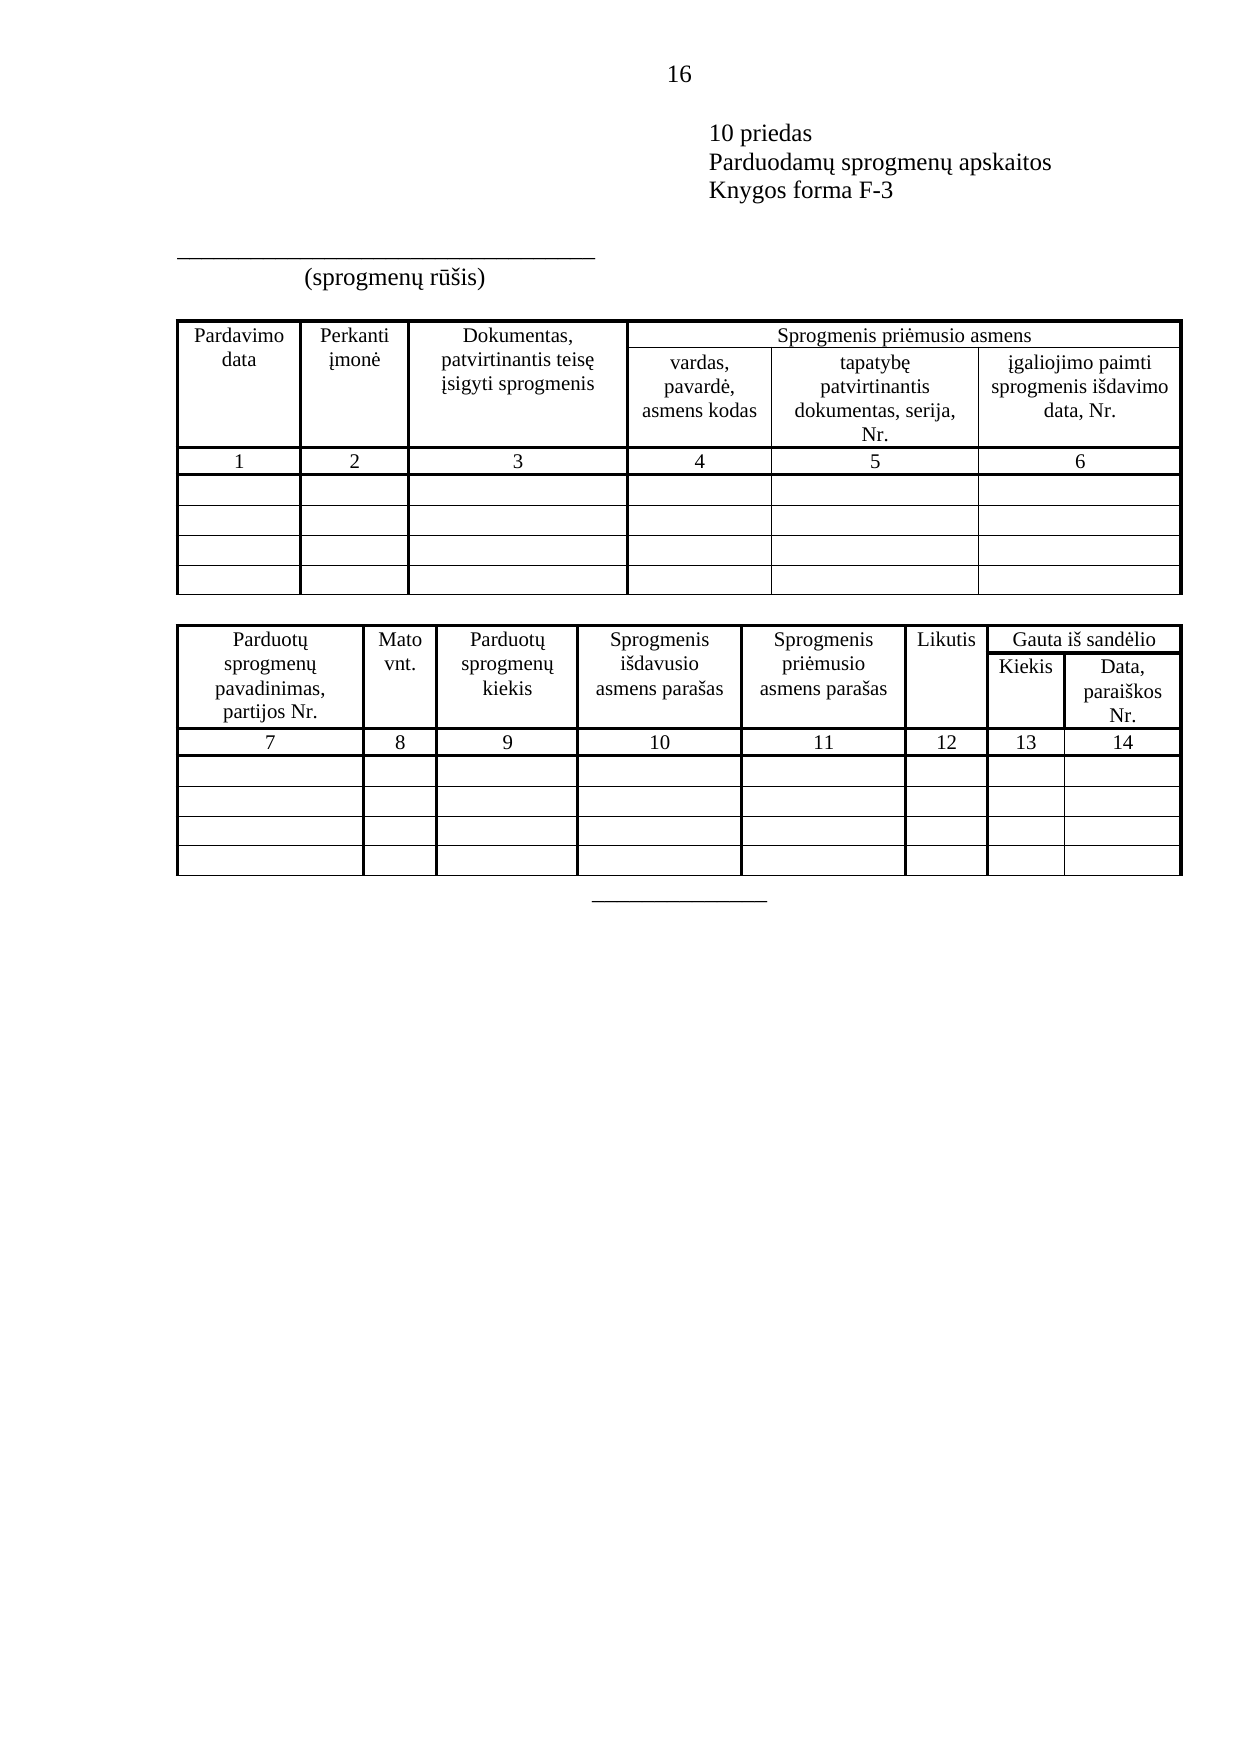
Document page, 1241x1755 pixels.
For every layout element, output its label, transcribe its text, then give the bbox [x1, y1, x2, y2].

table_cell [365, 846, 435, 875]
table_cell [179, 787, 362, 816]
table_cell 10 [579, 730, 740, 754]
table_cell [179, 566, 299, 594]
table_cell [979, 536, 1179, 564]
table_cell [629, 476, 771, 505]
table_cell [302, 506, 407, 535]
text Knygos forma F-3 [177, 176, 1181, 204]
table_cell [302, 476, 407, 505]
table_cell [979, 476, 1179, 505]
table_cell [1065, 757, 1179, 786]
table_cell [907, 787, 986, 816]
table_cell [743, 757, 904, 786]
table_cell 12 [907, 730, 986, 754]
table_cell [743, 817, 904, 845]
table_cell [179, 476, 299, 505]
table_cell [179, 536, 299, 564]
table_cell [979, 506, 1179, 535]
table_cell [743, 846, 904, 875]
table_cell [438, 757, 576, 786]
table_cell 14 [1065, 730, 1179, 754]
table_cell [629, 566, 771, 594]
table_header Dokumentas, patvirtinantis teisę įsigyti sprogmenis [410, 323, 626, 446]
table_cell [438, 817, 576, 845]
table_cell [302, 566, 407, 594]
table_cell [438, 846, 576, 875]
table_cell [772, 506, 978, 535]
table_cell 1 [179, 449, 299, 473]
table_cell [410, 536, 626, 564]
table_cell 13 [989, 730, 1064, 754]
table_cell tapatybę patvirtinantis dokumentas, serija, Nr. [772, 348, 978, 446]
table_cell [629, 536, 771, 564]
text Parduodamų sprogmenų apskaitos [177, 147, 1181, 176]
table_cell 7 [179, 730, 362, 754]
table_cell [772, 476, 978, 505]
table_cell [989, 817, 1064, 845]
table_header Sprogmenis priėmusio asmens parašas [743, 627, 904, 727]
table_cell [365, 787, 435, 816]
table_header Sprogmenis priėmusio asmens [629, 323, 1179, 347]
table_cell [179, 506, 299, 535]
table_cell [629, 506, 771, 535]
table_header Parduotų sprogmenų kiekis [438, 627, 576, 727]
table_cell 3 [410, 449, 626, 473]
text ______________ [177, 876, 1181, 905]
table_header Parduotų sprogmenų pavadinimas, partijos Nr. [179, 627, 362, 727]
table_cell [438, 787, 576, 816]
table_cell [410, 566, 626, 594]
table_cell Data, paraiškos Nr. [1066, 655, 1179, 727]
table_header Pardavimo data [179, 323, 299, 446]
table_cell [365, 817, 435, 845]
table_cell [989, 846, 1064, 875]
table_cell [579, 787, 740, 816]
table_header Sprogmenis išdavusio asmens parašas [579, 627, 740, 727]
table_cell [1065, 817, 1179, 845]
table_cell Kiekis [989, 655, 1063, 727]
table_header Mato vnt. [365, 627, 435, 727]
table_cell [365, 757, 435, 786]
table_cell [772, 536, 978, 564]
table_cell [907, 757, 986, 786]
table_cell vardas, pavardė, asmens kodas [629, 348, 771, 446]
text (sprogmenų rūšis) [177, 262, 1181, 291]
text 10 priedas [709, 118, 1181, 147]
table_header Gauta iš sandėlio [989, 627, 1179, 651]
table_cell [1065, 846, 1179, 875]
table_cell [579, 817, 740, 845]
table_cell 2 [302, 449, 407, 473]
table_cell 9 [438, 730, 576, 754]
table_cell [907, 817, 986, 845]
table_cell [179, 817, 362, 845]
table_cell [989, 787, 1064, 816]
table_cell [772, 566, 978, 594]
table_cell [743, 787, 904, 816]
table_cell 11 [743, 730, 904, 754]
table_cell įgaliojimo paimti sprogmenis išdavimo data, Nr. [979, 348, 1179, 446]
table_cell [410, 476, 626, 505]
table_cell [179, 846, 362, 875]
table_cell [579, 757, 740, 786]
table_cell 6 [979, 449, 1179, 473]
table_cell [302, 536, 407, 564]
table_cell [179, 757, 362, 786]
table_cell [1065, 787, 1179, 816]
table_cell [410, 506, 626, 535]
table_cell [989, 757, 1064, 786]
table_header Likutis [907, 627, 986, 727]
table_cell [979, 566, 1179, 594]
table_cell 4 [629, 449, 771, 473]
table_cell [907, 846, 986, 875]
table_cell [579, 846, 740, 875]
table_cell 5 [772, 449, 978, 473]
table_cell 8 [365, 730, 435, 754]
table_header Perkanti įmonė [302, 323, 407, 446]
